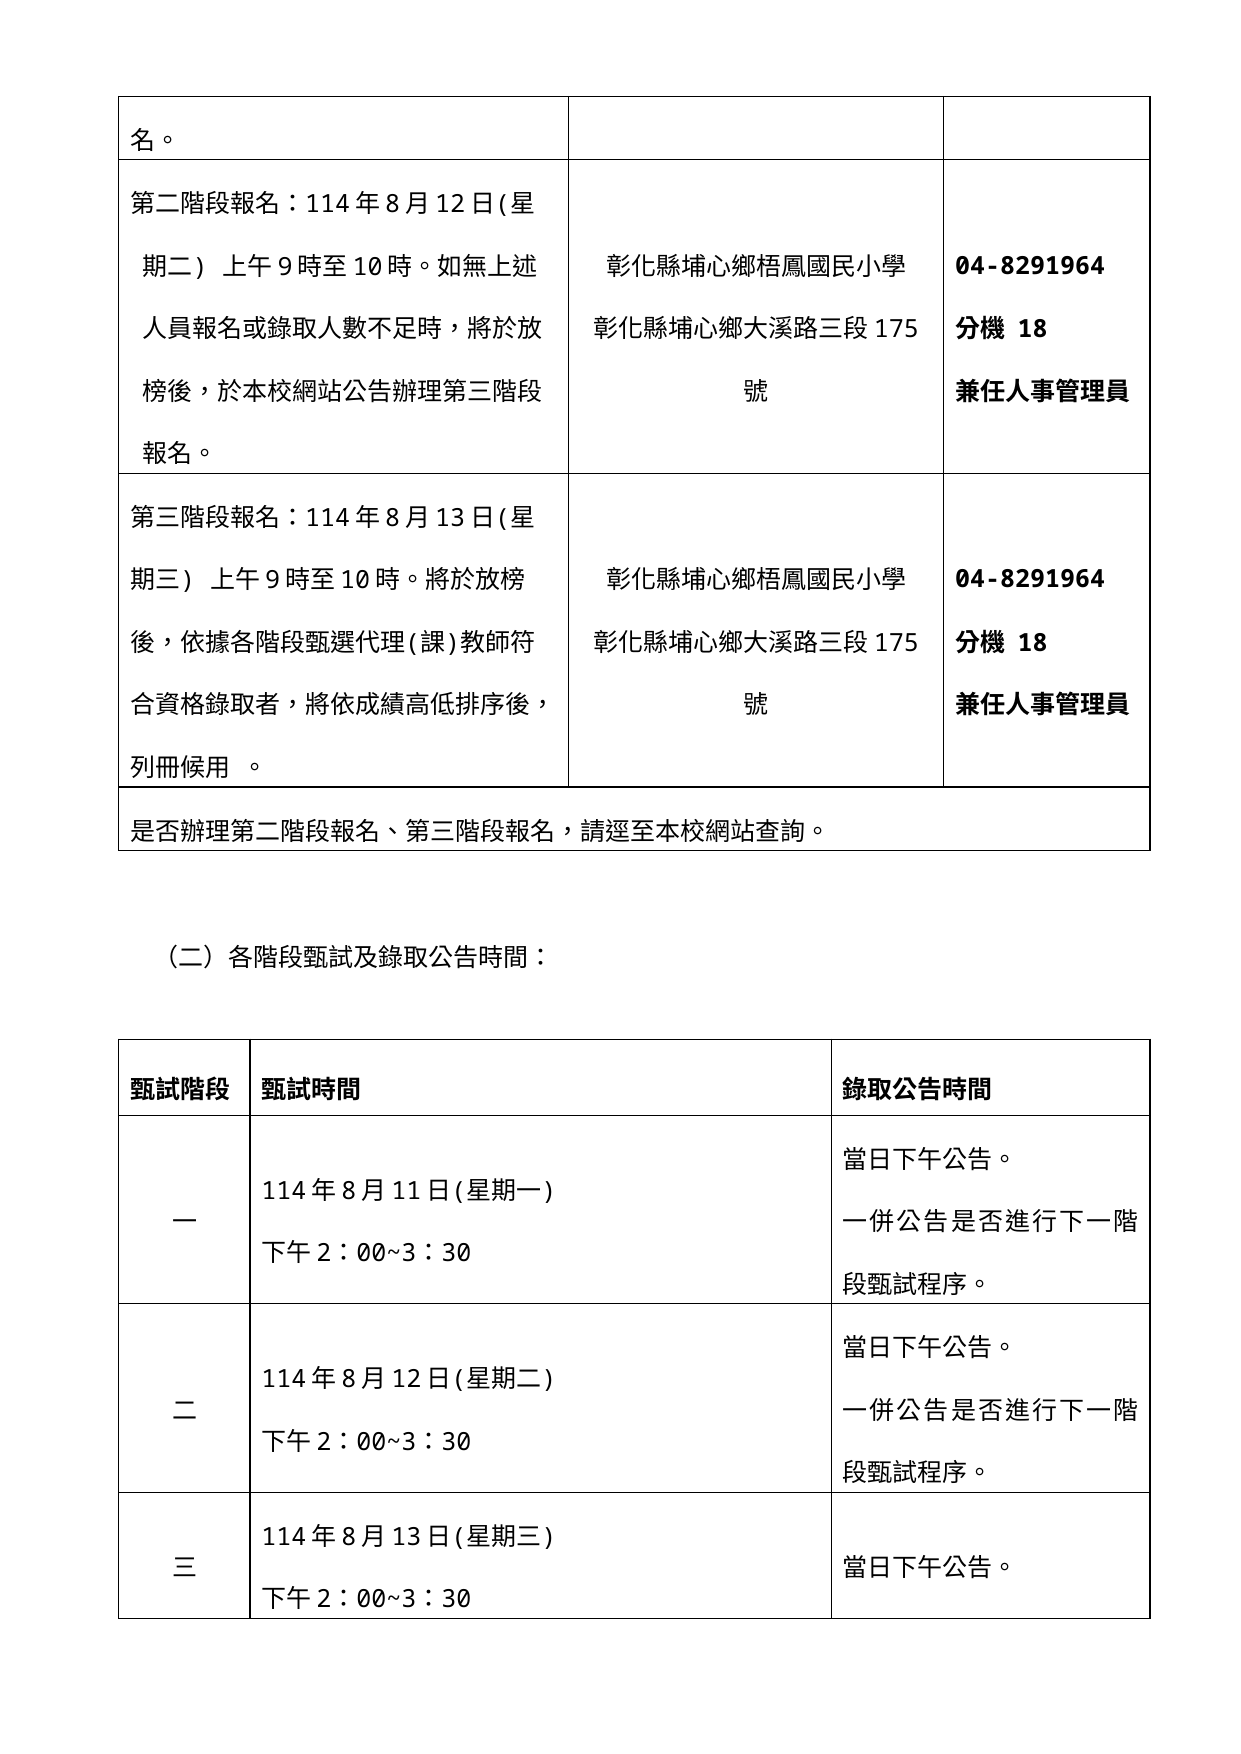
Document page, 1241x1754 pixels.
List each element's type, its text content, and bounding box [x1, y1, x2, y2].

table_cell 第二階段報名：114年8月12日(星期二) 上午9時至10時。如無上述人員報名或錄取人數不足時，將於放榜後，於本校網站公告辦理第三階段報名。 [119, 160, 568, 473]
table_cell 第三階段報名：114年8月13日(星期三) 上午9時至10時。將於放榜後，依據各階段甄選代理(課)教師符合資格錄取者，將依成績高低排序後，列冊候用 。 [119, 474, 568, 786]
table_header 錄取公告時間 [832, 1040, 1149, 1114]
table_cell 二 [119, 1304, 249, 1492]
table_cell 04-8291964 分機 18 兼任人事管理員 [944, 160, 1149, 473]
table_cell 114年8月13日(星期三) 下午2：00~3：30 [251, 1493, 831, 1618]
table_cell 三 [119, 1493, 249, 1618]
table_cell 04-8291964 分機 18 兼任人事管理員 [944, 474, 1149, 786]
table_cell 114年8月11日(星期一) 下午2：00~3：30 [251, 1116, 831, 1303]
table_cell [944, 97, 1149, 159]
table_header 甄試階段 [119, 1040, 249, 1114]
table_cell 是否辦理第二階段報名、第三階段報名，請逕至本校網站查詢。 [119, 788, 1149, 850]
table_cell 當日下午公告。 一併公告是否進行下一階段甄試程序。 [832, 1116, 1149, 1303]
table_cell 名。 [119, 97, 568, 159]
table_cell 114年8月12日(星期二) 下午2：00~3：30 [251, 1304, 831, 1492]
text （二）各階段甄試及錄取公告時間： [154, 913, 1152, 976]
table_cell 當日下午公告。 [832, 1493, 1149, 1618]
table_cell 彰化縣埔心鄉梧鳳國民小學 彰化縣埔心鄉大溪路三段175號 [569, 160, 943, 473]
table_cell 彰化縣埔心鄉梧鳳國民小學 彰化縣埔心鄉大溪路三段175號 [569, 474, 943, 786]
table_cell 當日下午公告。 一併公告是否進行下一階段甄試程序。 [832, 1304, 1149, 1492]
table_header 甄試時間 [251, 1040, 831, 1114]
table_cell [569, 97, 943, 159]
table_cell 一 [119, 1116, 249, 1303]
